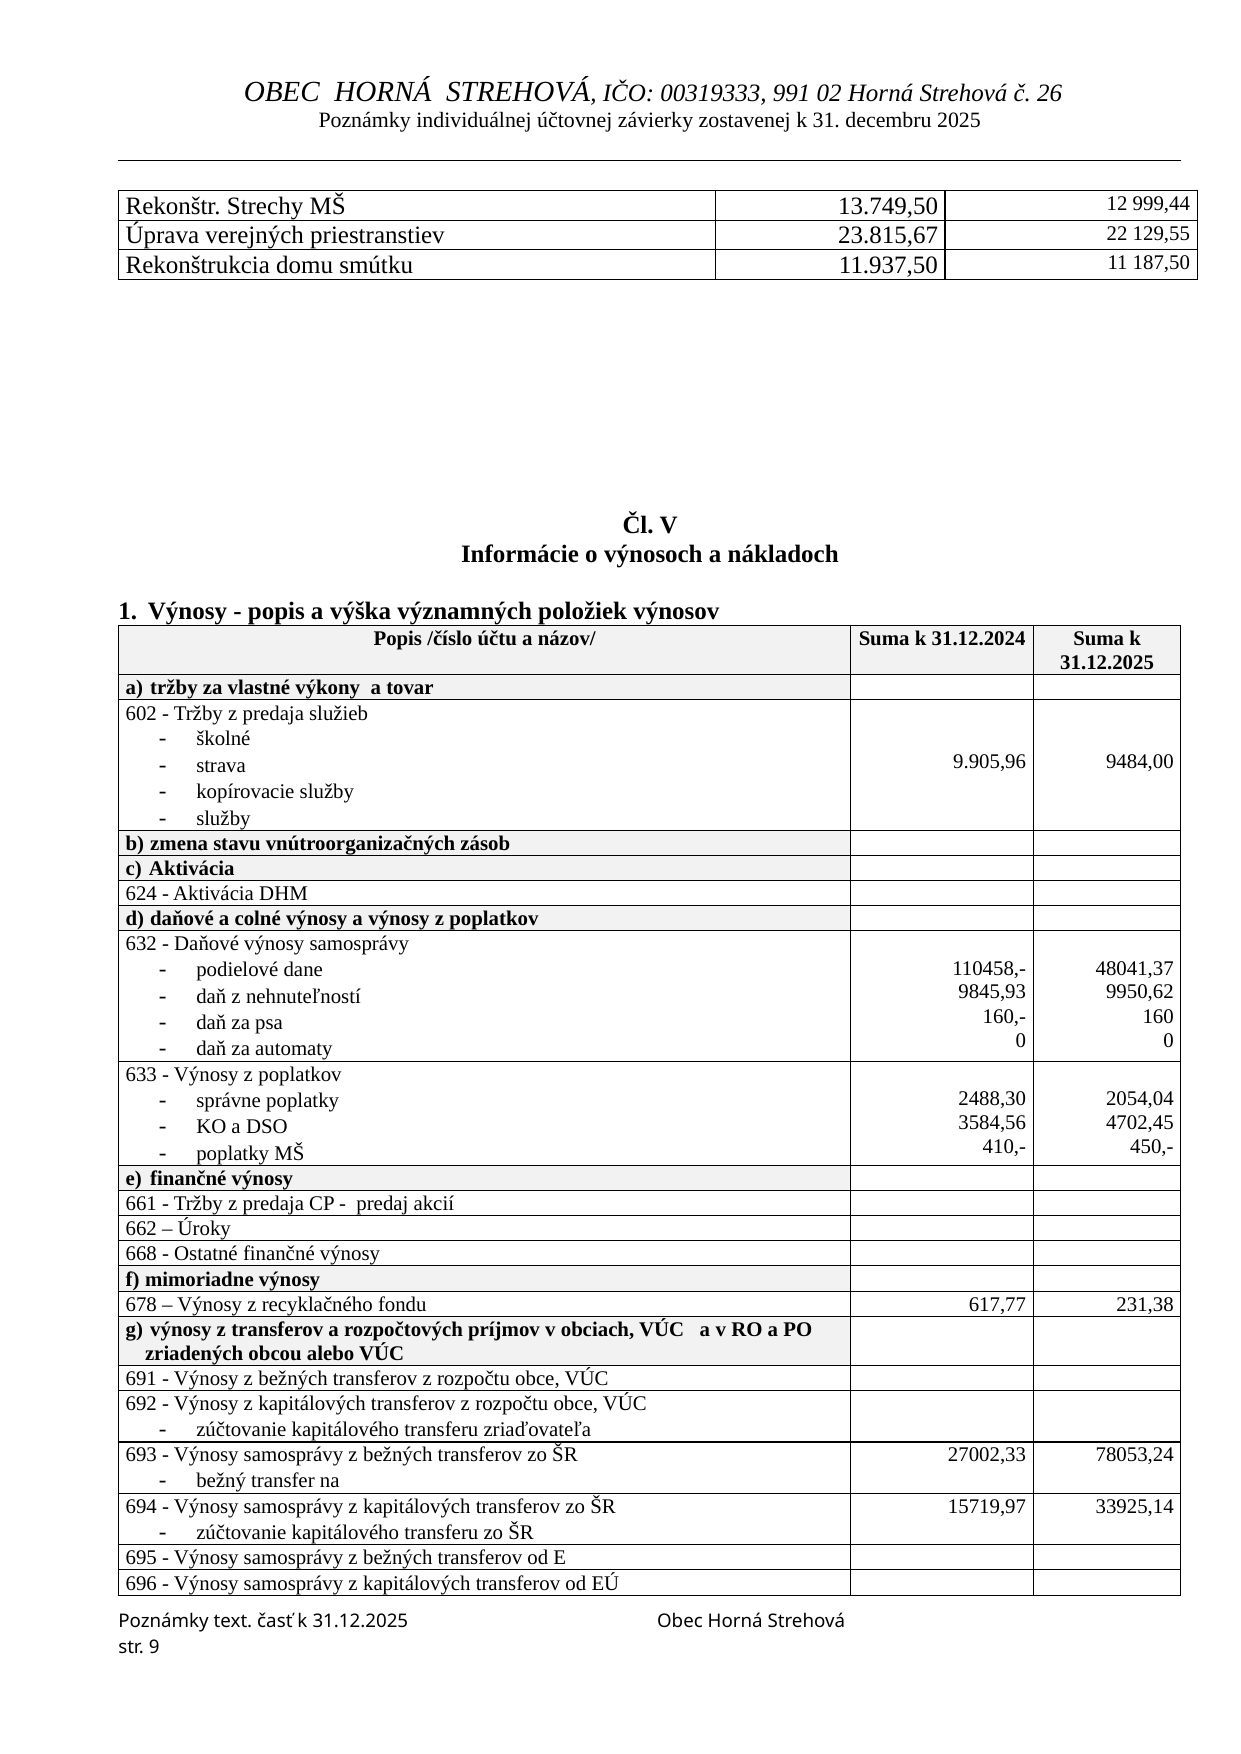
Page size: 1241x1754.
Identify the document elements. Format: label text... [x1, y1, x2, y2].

table_header Suma k 31.12.2024 [851, 626, 1033, 674]
table_cell 22 129,55 [946, 221, 1197, 249]
table_cell [1034, 1366, 1180, 1390]
table_cell daňové a colné výnosy a výnosy z poplatkov [119, 906, 850, 930]
table_cell 231,38 [1034, 1292, 1180, 1316]
table_cell Rekonštr. Strechy MŠ [119, 191, 715, 219]
table_cell [1034, 1317, 1180, 1365]
table_cell Rekonštrukcia domu smútku [119, 250, 715, 279]
table_cell 617,77 [851, 1292, 1033, 1316]
table_cell 691 - Výnosy z bežných transferov z rozpočtu obce, VÚC [119, 1366, 850, 1390]
table_cell zmena stavu vnútroorganizačných zásob [119, 831, 850, 855]
table_cell [851, 906, 1033, 930]
table_cell 78053,24 [1034, 1443, 1180, 1493]
table_cell [1034, 881, 1180, 905]
table_cell [851, 675, 1033, 699]
table_cell výnosy z transferov a rozpočtových príjmov v obciach, VÚC a v RO a PO zriadených obcou alebo VÚC [119, 1317, 850, 1365]
table_cell [851, 1191, 1033, 1215]
text Informácie o výnosoch a nákladoch [118, 539, 1181, 568]
table_cell [851, 1216, 1033, 1240]
table_cell [851, 1241, 1033, 1265]
table_cell [1034, 906, 1180, 930]
table_cell [1034, 1216, 1180, 1240]
table_cell tržby za vlastné výkony a tovar [119, 675, 850, 699]
table_cell 48041,37 9950,62 160 0 [1034, 931, 1180, 1061]
table_cell [1034, 1166, 1180, 1190]
table_cell 696 - Výnosy samosprávy z kapitálových transferov od EÚ [119, 1570, 850, 1594]
table_cell 692 - Výnosy z kapitálových transferov z rozpočtu obce, VÚC zúčtovanie kapitálového transferu zriaďovateľa [119, 1391, 850, 1441]
table_cell Aktivácia [119, 856, 850, 880]
table_cell 11 187,50 [946, 250, 1197, 279]
table_cell [1034, 1545, 1180, 1569]
table_cell [851, 831, 1033, 855]
table_cell [1034, 1570, 1180, 1594]
table_cell finančné výnosy [119, 1166, 850, 1190]
table_cell 632 - Daňové výnosy samosprávy podielové dane daň z nehnuteľností daň za psa daň za automaty [119, 931, 850, 1061]
table_cell 662 – Úroky [119, 1216, 850, 1240]
table_cell [851, 881, 1033, 905]
table_cell 27002,33 [851, 1443, 1033, 1493]
table_cell 11.937,50 [716, 250, 944, 279]
table_cell [851, 1545, 1033, 1569]
table_cell [1034, 831, 1180, 855]
table_cell 693 - Výnosy samosprávy z bežných transferov zo ŠR bežný transfer na [119, 1443, 850, 1493]
table_cell 602 - Tržby z predaja služieb školné strava kopírovacie služby služby [119, 700, 850, 830]
text Čl. V [118, 510, 1181, 539]
table_cell 12 999,44 [946, 191, 1197, 219]
table_cell 633 - Výnosy z poplatkov správne poplatky KO a DSO poplatky MŠ [119, 1062, 850, 1165]
table_cell 110458,- 9845,93 160,- 0 [851, 931, 1033, 1061]
table_cell 2488,30 3584,56 410,- [851, 1062, 1033, 1165]
table_cell 13.749,50 [716, 191, 944, 219]
table_cell [851, 856, 1033, 880]
table_cell 695 - Výnosy samosprávy z bežných transferov od E [119, 1545, 850, 1569]
table_cell [851, 1366, 1033, 1390]
table_header Popis /číslo účtu a názov/ [119, 626, 850, 674]
table_cell 624 - Aktivácia DHM [119, 881, 850, 905]
table_cell mimoriadne výnosy [119, 1266, 850, 1291]
table_cell [1034, 1191, 1180, 1215]
table_cell 9.905,96 [851, 700, 1033, 830]
table_cell 678 – Výnosy z recyklačného fondu [119, 1292, 850, 1316]
table_cell [851, 1570, 1033, 1594]
table_cell 668 - Ostatné finančné výnosy [119, 1241, 850, 1265]
table_cell 2054,04 4702,45 450,- [1034, 1062, 1180, 1165]
table_cell 33925,14 [1034, 1494, 1180, 1544]
table_cell [1034, 1266, 1180, 1291]
table_cell 661 - Tržby z predaja CP - predaj akcií [119, 1191, 850, 1215]
table_cell [1034, 856, 1180, 880]
table_cell Úprava verejných priestranstiev [119, 221, 715, 249]
table_cell [851, 1266, 1033, 1291]
table_cell [851, 1317, 1033, 1365]
table_cell [1034, 675, 1180, 699]
table_cell [1034, 1241, 1180, 1265]
table_cell [851, 1166, 1033, 1190]
table_cell [851, 1391, 1033, 1441]
table_cell [1034, 1391, 1180, 1441]
list Výnosy - popis a výška významných položiek výnosov [118, 596, 1181, 625]
table_header Suma k 31.12.2025 [1034, 626, 1180, 674]
table_cell 9484,00 [1034, 700, 1180, 830]
table_cell 15719,97 [851, 1494, 1033, 1544]
table_cell 23.815,67 [716, 221, 944, 249]
table_cell 694 - Výnosy samosprávy z kapitálových transferov zo ŠR zúčtovanie kapitálového transferu zo ŠR [119, 1494, 850, 1544]
